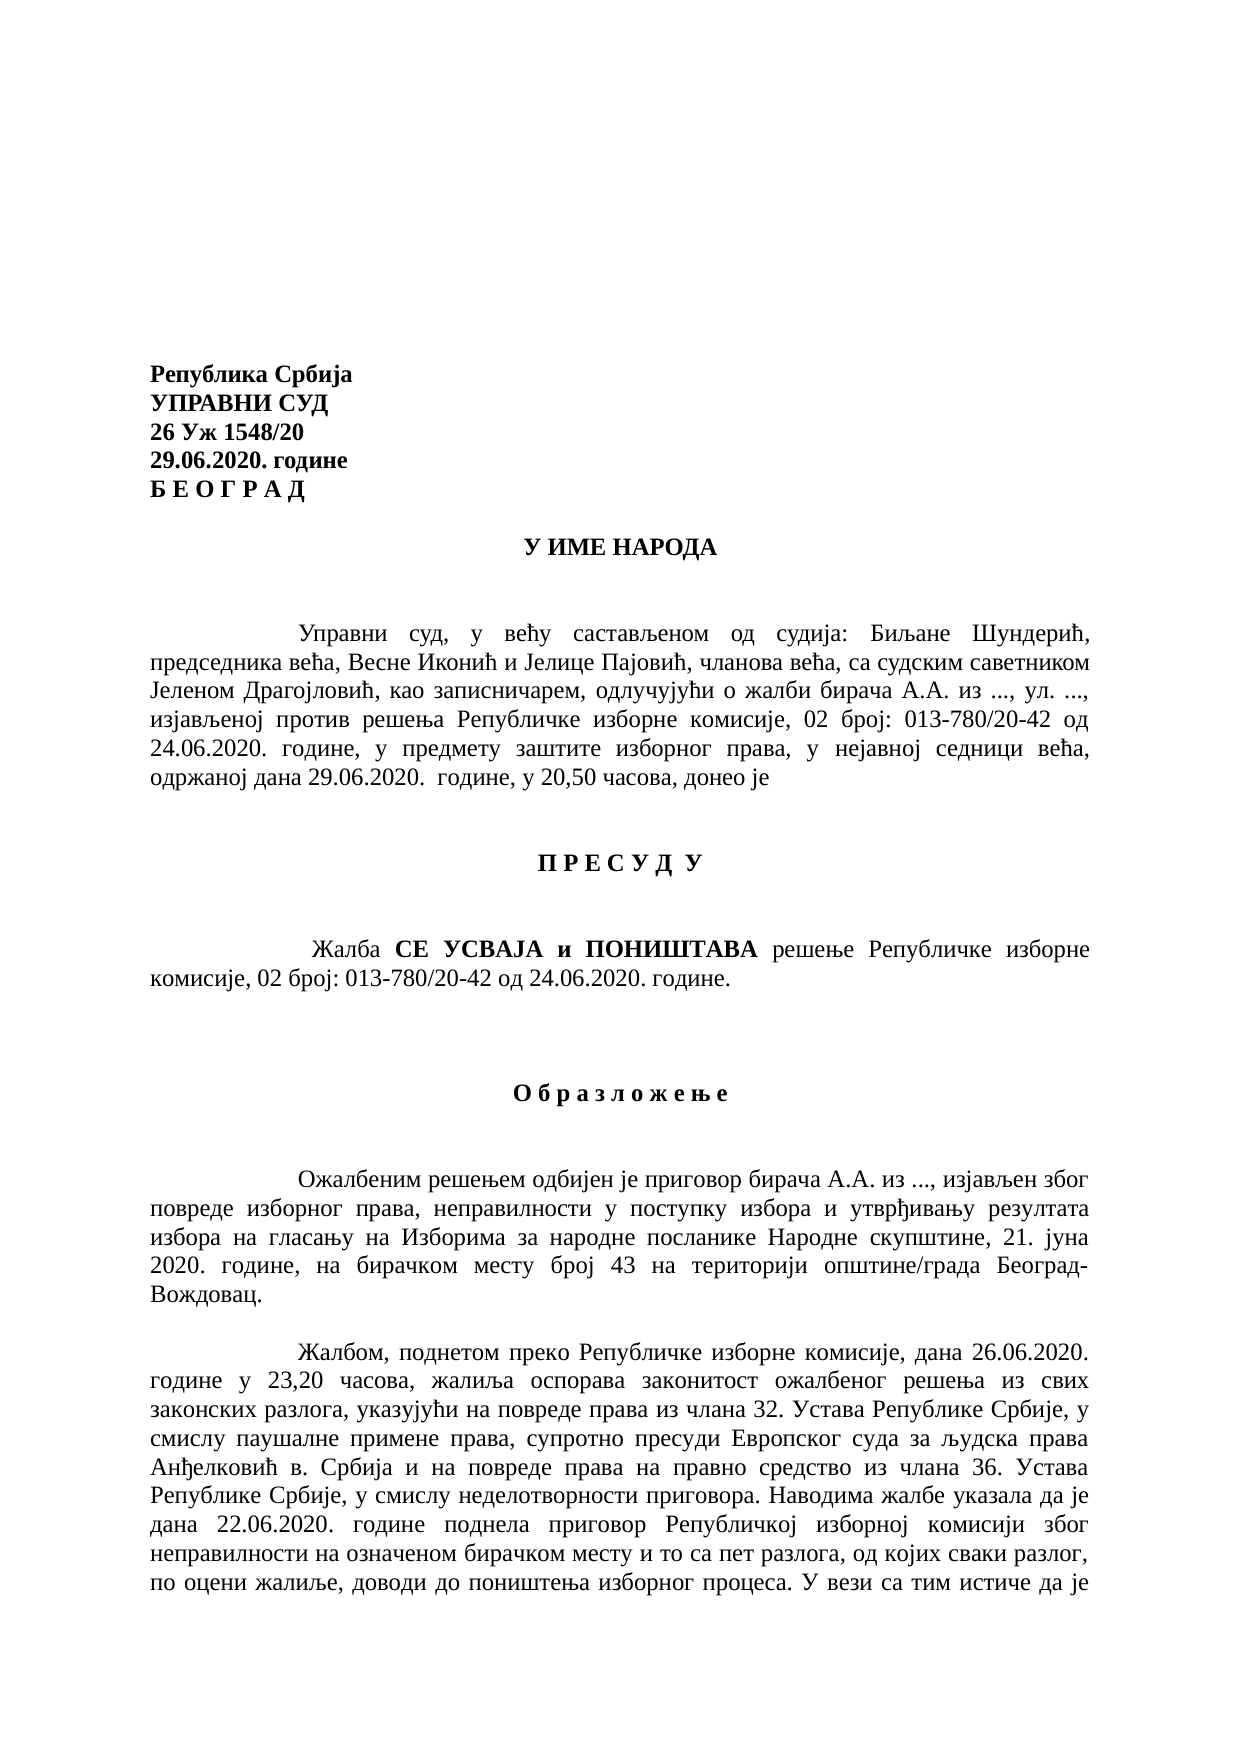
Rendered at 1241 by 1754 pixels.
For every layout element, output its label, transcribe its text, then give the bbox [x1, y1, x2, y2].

text Жалба СЕ УСВАЈА и ПОНИШТАВА решење Републичке изборне комисије, 02 број: 013-780/20-42 од 24.06.2020. године. [150, 934, 1090, 992]
text П Р Е С У Д У [150, 848, 1090, 877]
text Управни суд, у већу састављеном од судија: Биљане Шундерић, председника већа, Весне Иконић и Јелице Пајовић, чланова већа, са судским саветником Јеленом Драгојловић, као записничарем, одлучујући о жалби бирача A.A. из ..., ул. ..., изјављеној против решења Републичке изборне комисије, 02 број: 013-780/20-42 од 24.06.2020. године, у предмету заштите изборног права, у нејавној седници већа, одржаној дана 29.06.2020. године, у 20,50 часова, донео је [150, 618, 1090, 790]
text Жалбом, поднетом преко Републичке изборне комисије, дана 26.06.2020. године у 23,20 часова, жалиља оспорава законитост ожалбеног решења из свих законских разлога, указујући на повреде права из члана 32. Устава Републике Србије, у смислу паушалне примене права, супротно пресуди Европског суда за људска права Анђелковић в. Србија и на повреде права на правно средство из члана 36. Устава Републике Србије, у смислу неделотворности приговора. Наводима жалбе указала да је дана 22.06.2020. године поднела приговор Републичкоj изборној комисији због неправилности на означеном бирачком месту и то са пет разлога, од којих сваки разлог, по оцени жалиље, доводи до поништења изборног процеса. У вези са тим истиче да је [150, 1337, 1090, 1595]
text Б Е О Г Р А Д [150, 474, 1090, 503]
text У ИМЕ НАРОДА [150, 532, 1090, 560]
text 26 Уж 1548/20 [150, 417, 1090, 445]
text УПРАВНИ СУД [150, 388, 1090, 417]
text Ожалбеним решењем одбијен је приговор бирача A.A. из ..., изјављен због повреде изборног права, неправилности у поступку избора и утврђивању резултата избора на гласању на Изборима за народне посланике Народне скупштине, 21. јуна 2020. године, на бирачком месту број 43 на територији општине/града Београд-Вождовац. [150, 1164, 1090, 1308]
text 29.06.2020. године [150, 445, 1090, 474]
text О б р а з л о ж е њ е [150, 1078, 1090, 1107]
text Република Србија [150, 148, 1090, 388]
